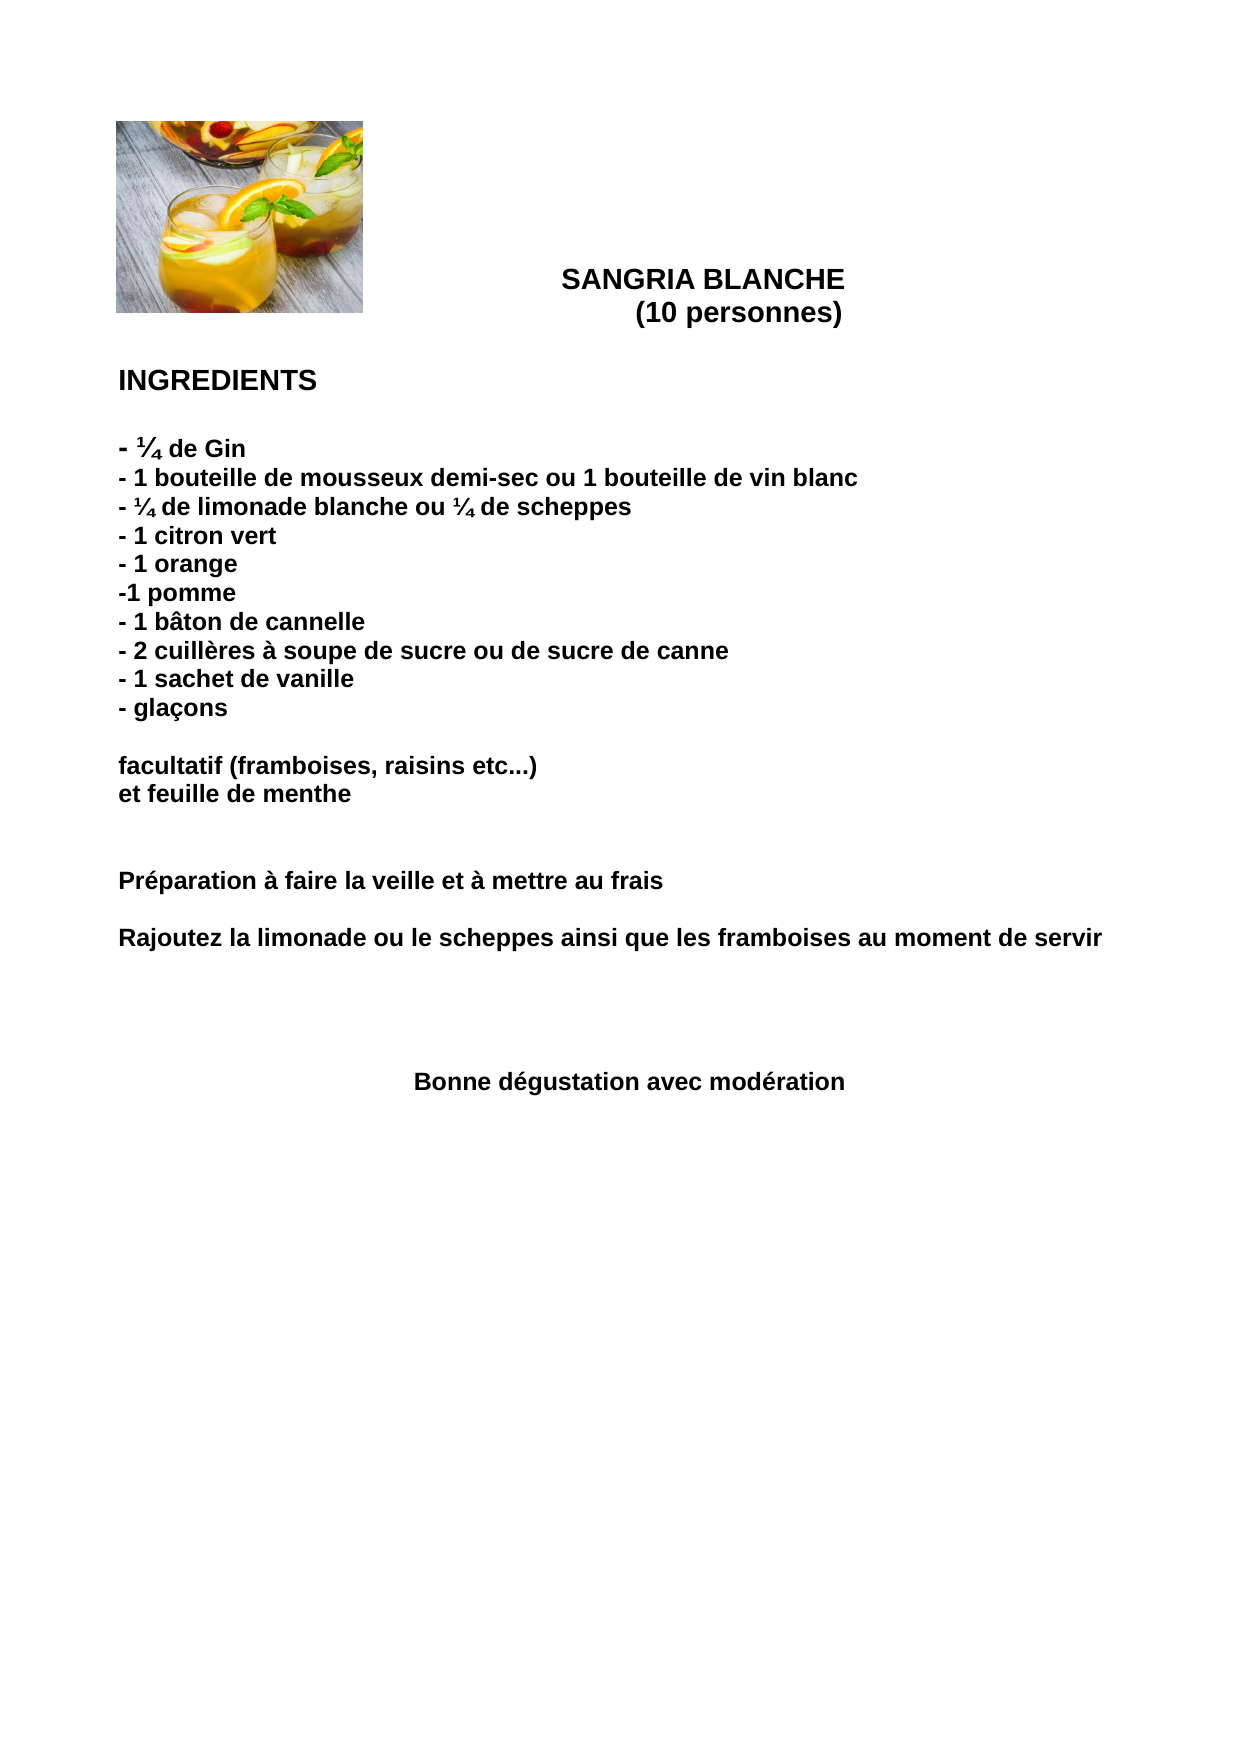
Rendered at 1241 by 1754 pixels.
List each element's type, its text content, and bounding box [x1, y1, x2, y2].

text -1 pomme [118, 578, 1122, 607]
text - 1 bouteille de mousseux demi-sec ou 1 bouteille de vin blanc [118, 463, 1122, 492]
text - ¼ de limonade blanche ou ¼ de scheppes [118, 492, 1122, 521]
text - 1 orange [118, 549, 1122, 578]
text facultatif (framboises, raisins etc...) [118, 751, 1122, 779]
text - 2 cuillères à soupe de sucre ou de sucre de canne [118, 636, 1122, 664]
text - 1 citron vert [118, 521, 1122, 549]
text - ¼ de Gin [118, 429, 1122, 463]
picture [116, 121, 363, 313]
text - 1 sachet de vanille [118, 664, 1122, 693]
text Préparation à faire la veille et à mettre au frais [118, 866, 1122, 894]
text (10 personnes) [118, 295, 1122, 329]
text - glaçons [118, 693, 1122, 722]
text - 1 bâton de cannelle [118, 607, 1122, 636]
text SANGRIA BLANCHE [363, 262, 1122, 295]
text INGREDIENTS [118, 362, 1122, 396]
text Bonne dégustation avec modération [118, 1067, 1122, 1096]
text et feuille de menthe [118, 779, 1122, 808]
text Rajoutez la limonade ou le scheppes ainsi que les framboises au moment de servir [118, 923, 1122, 952]
